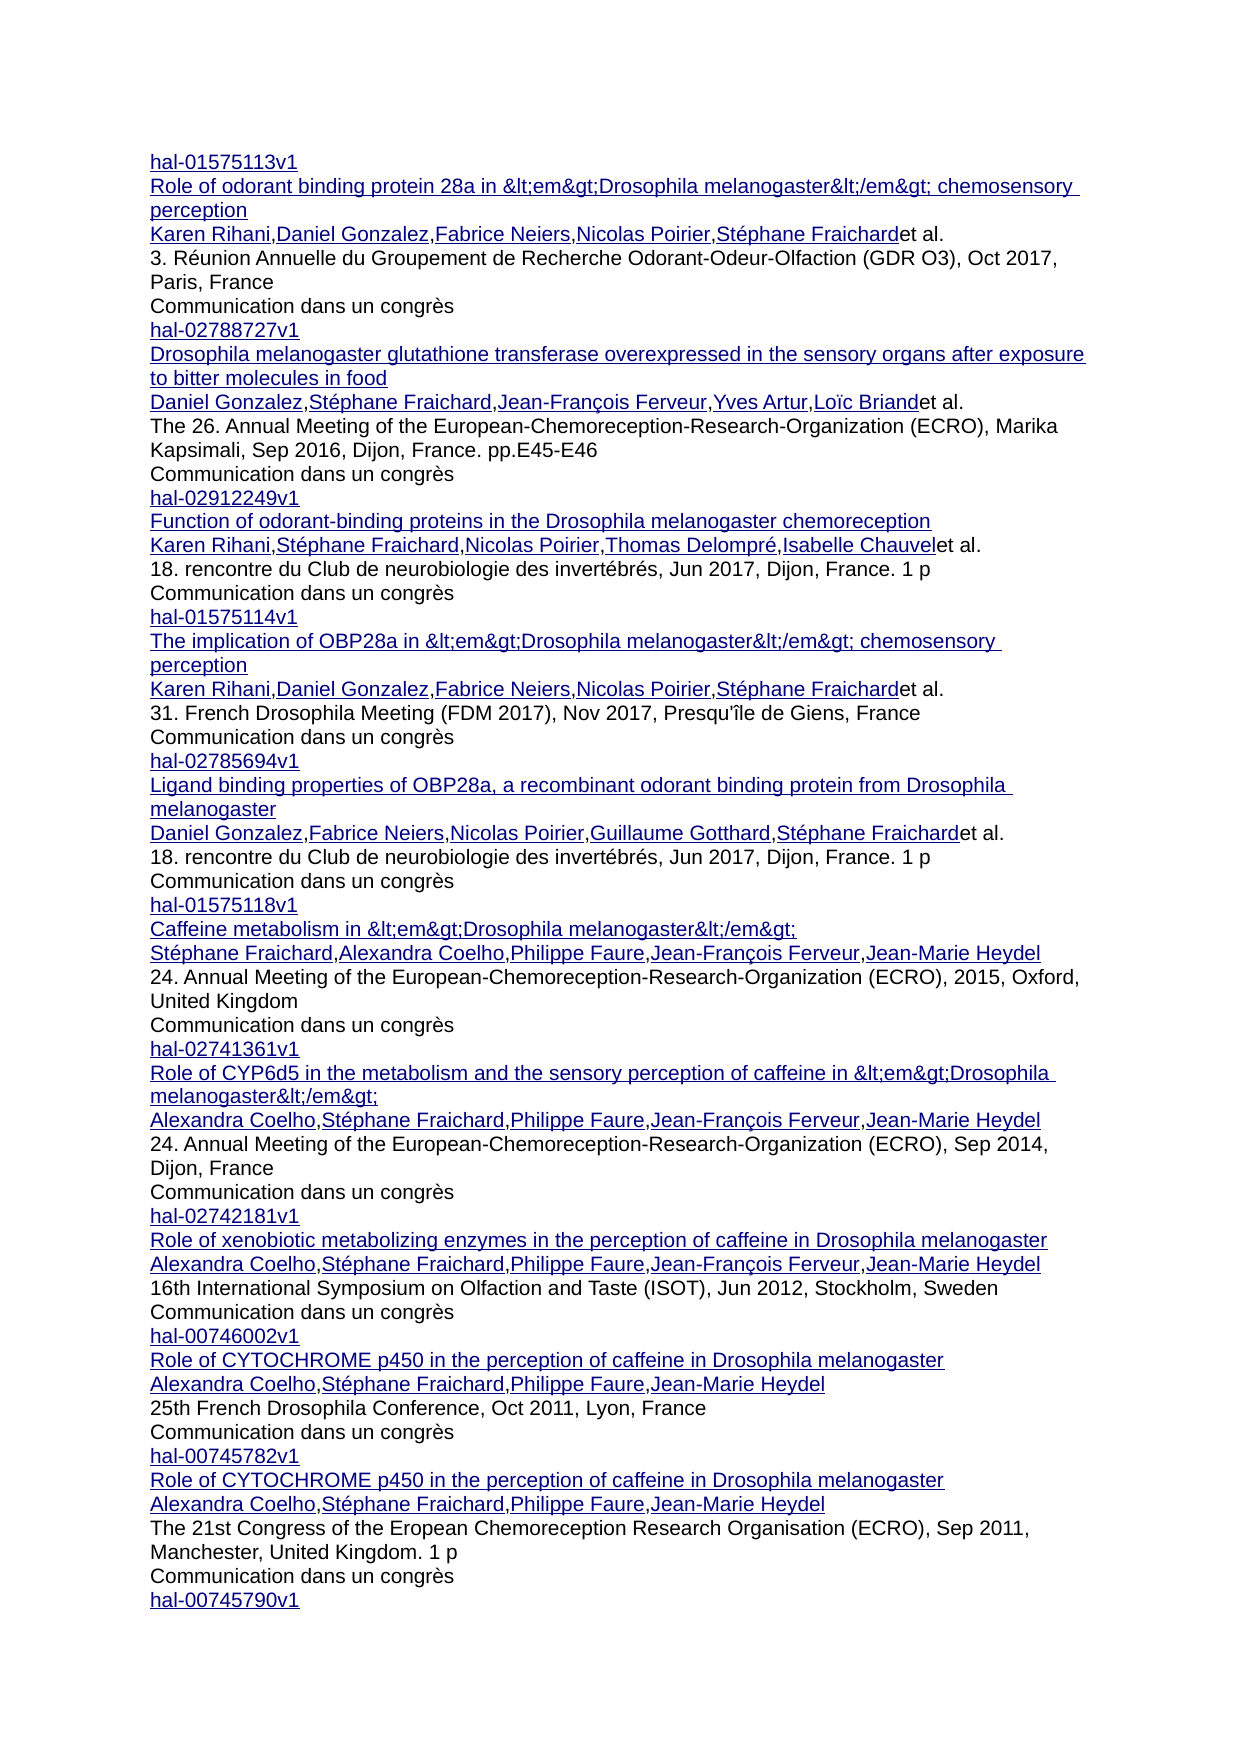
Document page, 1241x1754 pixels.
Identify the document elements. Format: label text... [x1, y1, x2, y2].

table_cell Ligand binding properties of OBP28a, a recombinant odorant binding protein from Drosophila melanogaster Daniel Gonzalez,Fabrice Neiers,Nicolas Poirier,Guillaume Gotthard,Stéphane Fraichardet al. 18. rencontre du Club de neurobiologie des invertébrés, Jun 2017, Dijon, France. 1 p Communication dans un congrès hal-01575118v1 [150, 773, 1090, 917]
table_cell Role of CYTOCHROME p450 in the perception of caffeine in Drosophila melanogaster Alexandra Coelho,Stéphane Fraichard,Philippe Faure,Jean-Marie Heydel The 21st Congress of the Eropean Chemoreception Research Organisation (ECRO), Sep 2011, Manchester, United Kingdom. 1 p Communication dans un congrès hal-00745790v1 [150, 1468, 1090, 1611]
table_cell Role of xenobiotic metabolizing enzymes in the perception of caffeine in Drosophila melanogaster Alexandra Coelho,Stéphane Fraichard,Philippe Faure,Jean-François Ferveur,Jean-Marie Heydel 16th International Symposium on Olfaction and Taste (ISOT), Jun 2012, Stockholm, Sweden Communication dans un congrès hal-00746002v1 [150, 1228, 1090, 1348]
table_cell Role of CYTOCHROME p450 in the perception of caffeine in Drosophila melanogaster Alexandra Coelho,Stéphane Fraichard,Philippe Faure,Jean-Marie Heydel 25th French Drosophila Conference, Oct 2011, Lyon, France Communication dans un congrès hal-00745782v1 [150, 1348, 1090, 1468]
table_cell Function of odorant-binding proteins in the Drosophila melanogaster chemoreception Karen Rihani,Stéphane Fraichard,Nicolas Poirier,Thomas Delompré,Isabelle Chauvelet al. 18. rencontre du Club de neurobiologie des invertébrés, Jun 2017, Dijon, France. 1 p Communication dans un congrès hal-01575114v1 [150, 509, 1090, 629]
table_cell hal-01575113v1 [150, 150, 1090, 174]
table_cell Role of CYP6d5 in the metabolism and the sensory perception of caffeine in &lt;em&gt;Drosophila melanogaster&lt;/em&gt; Alexandra Coelho,Stéphane Fraichard,Philippe Faure,Jean-François Ferveur,Jean-Marie Heydel 24. Annual Meeting of the European-Chemoreception-Research-Organization (ECRO), Sep 2014, Dijon, France Communication dans un congrès hal-02742181v1 [150, 1060, 1090, 1228]
table_cell Drosophila melanogaster glutathione transferase overexpressed in the sensory organs after exposure to bitter molecules in food Daniel Gonzalez,Stéphane Fraichard,Jean-François Ferveur,Yves Artur,Loïc Briandet al. The 26. Annual Meeting of the European-Chemoreception-Research-Organization (ECRO), Marika Kapsimali, Sep 2016, Dijon, France. pp.E45-E46 Communication dans un congrès hal-02912249v1 [150, 342, 1090, 509]
table_cell Role of odorant binding protein 28a in &lt;em&gt;Drosophila melanogaster&lt;/em&gt; chemosensory perception Karen Rihani,Daniel Gonzalez,Fabrice Neiers,Nicolas Poirier,Stéphane Fraichardet al. 3. Réunion Annuelle du Groupement de Recherche Odorant-Odeur-Olfaction (GDR O3), Oct 2017, Paris, France Communication dans un congrès hal-02788727v1 [150, 174, 1090, 342]
table_cell The implication of OBP28a in &lt;em&gt;Drosophila melanogaster&lt;/em&gt; chemosensory perception Karen Rihani,Daniel Gonzalez,Fabrice Neiers,Nicolas Poirier,Stéphane Fraichardet al. 31. French Drosophila Meeting (FDM 2017), Nov 2017, Presqu'île de Giens, France Communication dans un congrès hal-02785694v1 [150, 629, 1090, 773]
table_cell Caffeine metabolism in &lt;em&gt;Drosophila melanogaster&lt;/em&gt; Stéphane Fraichard,Alexandra Coelho,Philippe Faure,Jean-François Ferveur,Jean-Marie Heydel 24. Annual Meeting of the European-Chemoreception-Research-Organization (ECRO), 2015, Oxford, United Kingdom Communication dans un congrès hal-02741361v1 [150, 917, 1090, 1060]
